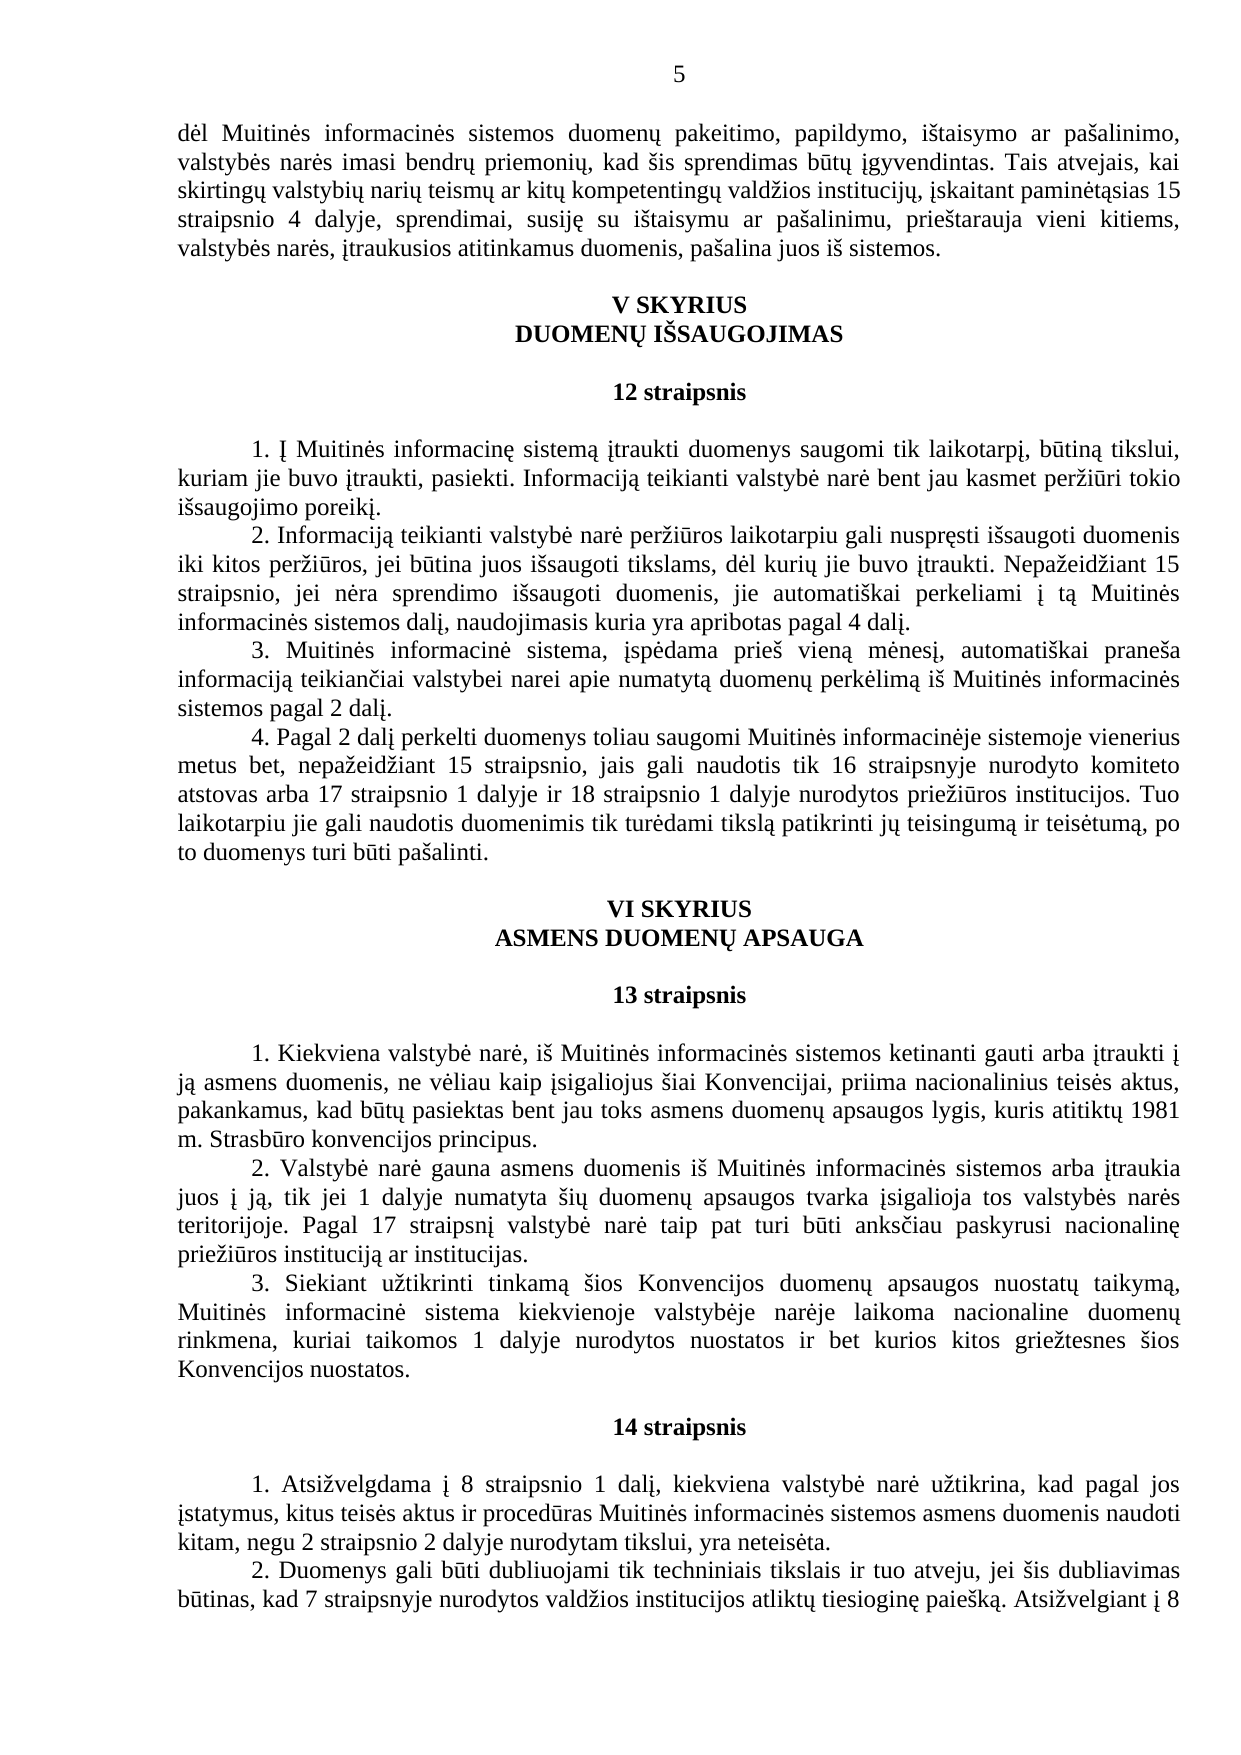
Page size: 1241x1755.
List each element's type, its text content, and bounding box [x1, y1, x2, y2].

text 3. Siekiant užtikrinti tinkamą šios Konvencijos duomenų apsaugos nuostatų taikymą, Muitinės informacinė sistema kiekvienoje valstybėje narėje laikoma nacionaline duomenų rinkmena, kuriai taikomos 1 dalyje nurodytos nuostatos ir bet kurios kitos griežtesnes šios Konvencijos nuostatos. [177, 1268, 1181, 1383]
text 1. Kiekviena valstybė narė, iš Muitinės informacinės sistemos ketinanti gauti arba įtraukti į ją asmens duomenis, ne vėliau kaip įsigaliojus šiai Konvencijai, priima nacionalinius teisės aktus, pakankamus, kad būtų pasiektas bent jau toks asmens duomenų apsaugos lygis, kuris atitiktų 1981 m. Strasbūro konvencijos principus. [177, 1038, 1181, 1153]
text dėl Muitinės informacinės sistemos duomenų pakeitimo, papildymo, ištaisymo ar pašalinimo, valstybės narės imasi bendrų priemonių, kad šis sprendimas būtų įgyvendintas. Tais atvejais, kai skirtingų valstybių narių teismų ar kitų kompetentingų valdžios institucijų, įskaitant paminėtąsias 15 straipsnio 4 dalyje, sprendimai, susiję su ištaisymu ar pašalinimu, prieštarauja vieni kitiems, valstybės narės, įtraukusios atitinkamus duomenis, pašalina juos iš sistemos. [177, 118, 1181, 262]
text 1. Į Muitinės informacinę sistemą įtraukti duomenys saugomi tik laikotarpį, būtiną tikslui, kuriam jie buvo įtraukti, pasiekti. Informaciją teikianti valstybė narė bent jau kasmet peržiūri tokio išsaugojimo poreikį. [177, 434, 1181, 521]
text 12 straipsnis [177, 377, 1181, 406]
text ASMENS DUOMENŲ APSAUGA [177, 923, 1181, 952]
text 4. Pagal 2 dalį perkelti duomenys toliau saugomi Muitinės informacinėje sistemoje vienerius metus bet, nepažeidžiant 15 straipsnio, jais gali naudotis tik 16 straipsnyje nurodyto komiteto atstovas arba 17 straipsnio 1 dalyje ir 18 straipsnio 1 dalyje nurodytos priežiūros institucijos. Tuo laikotarpiu jie gali naudotis duomenimis tik turėdami tikslą patikrinti jų teisingumą ir teisėtumą, po to duomenys turi būti pašalinti. [177, 722, 1181, 866]
text 2. Valstybė narė gauna asmens duomenis iš Muitinės informacinės sistemos arba įtraukia juos į ją, tik jei 1 dalyje numatyta šių duomenų apsaugos tvarka įsigalioja tos valstybės narės teritorijoje. Pagal 17 straipsnį valstybė narė taip pat turi būti anksčiau paskyrusi nacionalinę priežiūros instituciją ar institucijas. [177, 1153, 1181, 1268]
text 14 straipsnis [177, 1412, 1181, 1441]
text V SKYRIUS [177, 291, 1181, 319]
text DUOMENŲ IŠSAUGOJIMAS [177, 319, 1181, 348]
text 13 straipsnis [177, 981, 1181, 1009]
text 3. Muitinės informacinė sistema, įspėdama prieš vieną mėnesį, automatiškai praneša informaciją teikiančiai valstybei narei apie numatytą duomenų perkėlimą iš Muitinės informacinės sistemos pagal 2 dalį. [177, 636, 1181, 722]
text 2. Duomenys gali būti dubliuojami tik techniniais tikslais ir tuo atveju, jei šis dubliavimas būtinas, kad 7 straipsnyje nurodytos valdžios institucijos atliktų tiesioginę paiešką. Atsižvelgiant į 8 [177, 1556, 1181, 1613]
text VI SKYRIUS [177, 894, 1181, 923]
text 2. Informaciją teikianti valstybė narė peržiūros laikotarpiu gali nuspręsti išsaugoti duomenis iki kitos peržiūros, jei būtina juos išsaugoti tikslams, dėl kurių jie buvo įtraukti. Nepažeidžiant 15 straipsnio, jei nėra sprendimo išsaugoti duomenis, jie automatiškai perkeliami į tą Muitinės informacinės sistemos dalį, naudojimasis kuria yra apribotas pagal 4 dalį. [177, 521, 1181, 636]
text 1. Atsižvelgdama į 8 straipsnio 1 dalį, kiekviena valstybė narė užtikrina, kad pagal jos įstatymus, kitus teisės aktus ir procedūras Muitinės informacinės sistemos asmens duomenis naudoti kitam, negu 2 straipsnio 2 dalyje nurodytam tikslui, yra neteisėta. [177, 1469, 1181, 1556]
